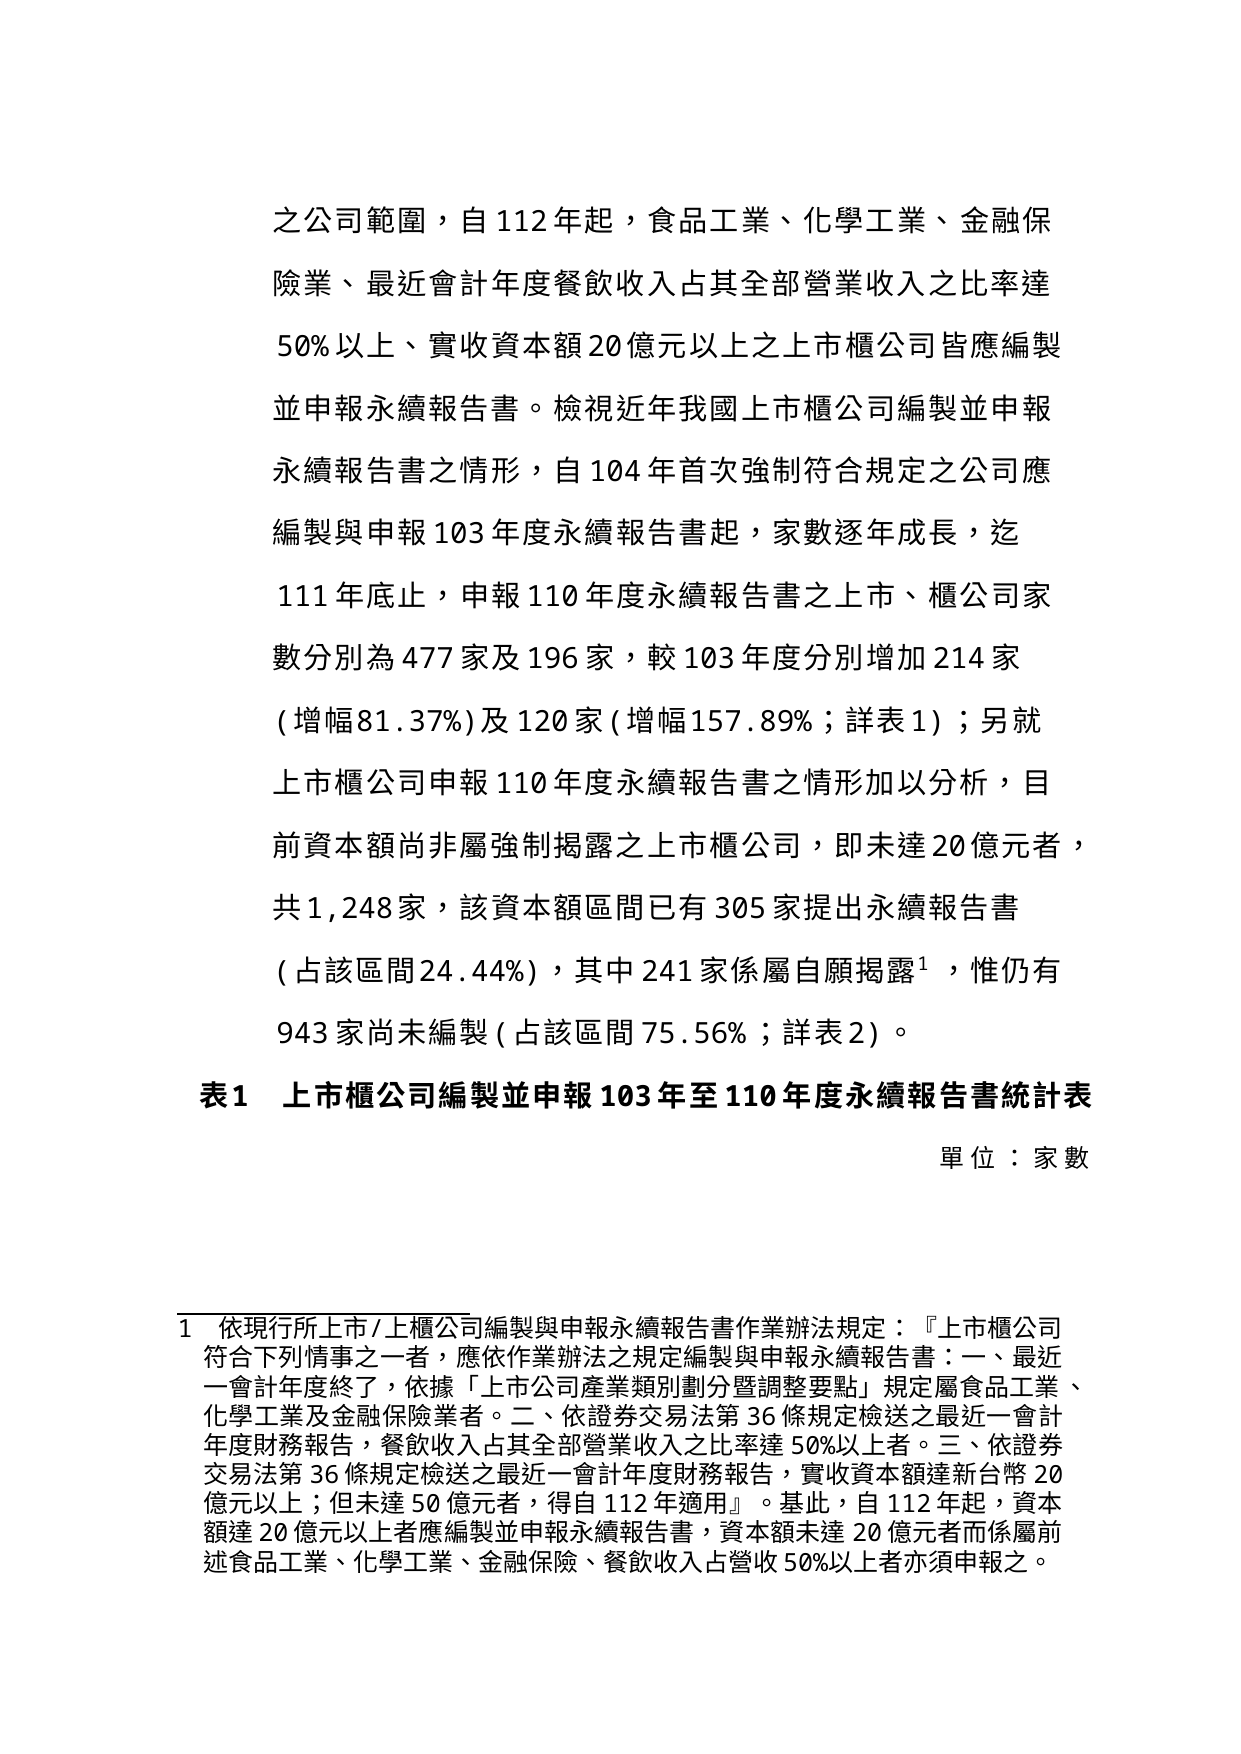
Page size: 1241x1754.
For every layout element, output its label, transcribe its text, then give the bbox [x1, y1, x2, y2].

text 表1 上市櫃公司編製並申報103年至110年度永續報告書統計表 [163, 1052, 1122, 1115]
text 依現行所上市/上櫃公司編製與申報永續報告書作業辦法規定：『上市櫃公司符合下列情事之一者，應依作業辦法之規定編製與申報永續報告書：一、最近一會計年度終了，依據「上市公司產業類別劃分暨調整要點」規定屬食品工業、化學工業及金融保險業者。二、依證券交易法第36條規定檢送之最近一會計年度財務報告，餐飲收入占其全部營業收入之比率達50%以上者。三、依證券交易法第36條規定檢送之最近一會計年度財務報告，實收資本額達新台幣20億元以上；但未達50億元者，得自112年適用』。基此，自112年起，資本額達20億元以上者應編製並申報永續報告書，資本額未達20億元者而係屬前述食品工業、化學工業、金融保險、餐飲收入占營收50%以上者亦須申報之。 [177, 1314, 1063, 1577]
text 為督促企業揭露ESG相關資訊以降低資訊不對稱及提高資本市場之健全度，我國已逐步擴大應編製永續報告書之公司範圍，自112年起，食品工業、化學工業、金融保險業、最近會計年度餐飲收入占其全部營業收入之比率達50%以上、實收資本額20億元以上之上市櫃公司皆應編製並申報永續報告書。檢視近年我國上市櫃公司編製並申報永續報告書之情形，自104年首次強制符合規定之公司應編製與申報103年度永續報告書起，家數逐年成長，迄111年底止，申報110年度永續報告書之上市、櫃公司家數分別為477家及196家，較103年度分別增加214家(增幅81.37%)及120家(增幅157.89%；詳表1)；另就上市櫃公司申報110年度永續報告書之情形加以分析，目前資本額尚非屬強制揭露之上市櫃公司，即未達20億元者，共1,248家，該資本額區間已有305家提出永續報告書(占該區間24.44%)，其中241家係屬自願揭露，惟仍有943家尚未編製(占該區間75.56%；詳表2)。 [266, 177, 1063, 1052]
text 單位：家數 [163, 1115, 1092, 1177]
